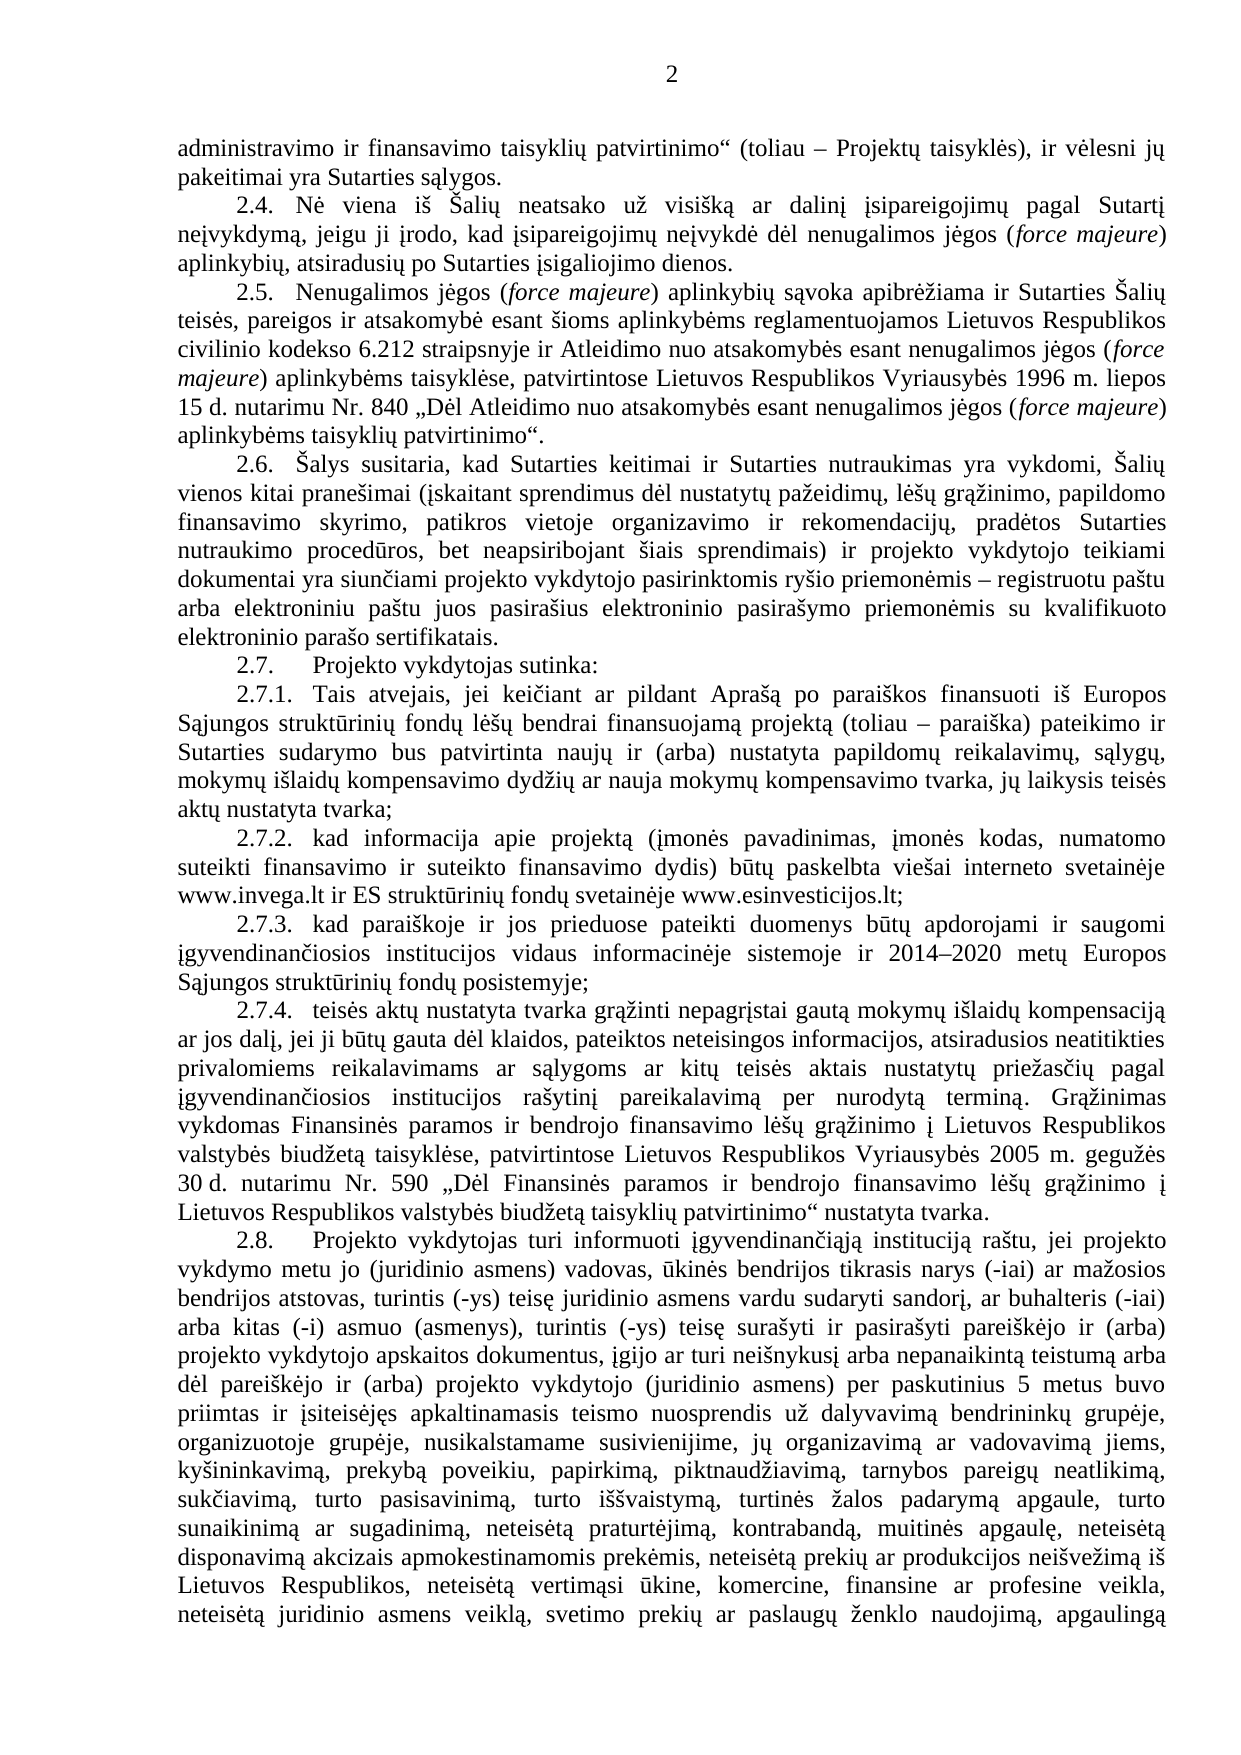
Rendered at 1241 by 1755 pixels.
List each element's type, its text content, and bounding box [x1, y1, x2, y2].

text 2.5. Nenugalimos jėgos (force majeure) aplinkybių sąvoka apibrėžiama ir Sutarties Šalių teisės, pareigos ir atsakomybė esant šioms aplinkybėms reglamentuojamos Lietuvos Respublikos civilinio kodekso 6.212 straipsnyje ir Atleidimo nuo atsakomybės esant nenugalimos jėgos (force majeure) aplinkybėms taisyklėse, patvirtintose Lietuvos Respublikos Vyriausybės 1996 m. liepos 15 d. nutarimu Nr. 840 „Dėl Atleidimo nuo atsakomybės esant nenugalimos jėgos (force majeure) aplinkybėms taisyklių patvirtinimo“. [177, 277, 1167, 449]
text 2.8. Projekto vykdytojas turi informuoti įgyvendinančiąją instituciją raštu, jei projekto vykdymo metu jo (juridinio asmens) vadovas, ūkinės bendrijos tikrasis narys (-iai) ar mažosios bendrijos atstovas, turintis (-ys) teisę juridinio asmens vardu sudaryti sandorį, ar buhalteris (-iai) arba kitas (-i) asmuo (asmenys), turintis (-ys) teisę surašyti ir pasirašyti pareiškėjo ir (arba) projekto vykdytojo apskaitos dokumentus, įgijo ar turi neišnykusį arba nepanaikintą teistumą arba dėl pareiškėjo ir (arba) projekto vykdytojo (juridinio asmens) per paskutinius 5 metus buvo priimtas ir įsiteisėjęs apkaltinamasis teismo nuosprendis už dalyvavimą bendrininkų grupėje, organizuotoje grupėje, nusikalstamame susivienijime, jų organizavimą ar vadovavimą jiems, kyšininkavimą, prekybą poveikiu, papirkimą, piktnaudžiavimą, tarnybos pareigų neatlikimą, sukčiavimą, turto pasisavinimą, turto iššvaistymą, turtinės žalos padarymą apgaule, turto sunaikinimą ar sugadinimą, neteisėtą praturtėjimą, kontrabandą, muitinės apgaulę, neteisėtą disponavimą akcizais apmokestinamomis prekėmis, neteisėtą prekių ar produkcijos neišvežimą iš Lietuvos Respublikos, neteisėtą vertimąsi ūkine, komercine, finansine ar profesine veikla, neteisėtą juridinio asmens veiklą, svetimo prekių ar paslaugų ženklo naudojimą, apgaulingą [177, 1225, 1167, 1628]
text 2.7.4. teisės aktų nustatyta tvarka grąžinti nepagrįstai gautą mokymų išlaidų kompensaciją ar jos dalį, jei ji būtų gauta dėl klaidos, pateiktos neteisingos informacijos, atsiradusios neatitikties privalomiems reikalavimams ar sąlygoms ar kitų teisės aktais nustatytų priežasčių pagal įgyvendinančiosios institucijos rašytinį pareikalavimą per nurodytą terminą. Grąžinimas vykdomas Finansinės paramos ir bendrojo finansavimo lėšų grąžinimo į Lietuvos Respublikos valstybės biudžetą taisyklėse, patvirtintose Lietuvos Respublikos Vyriausybės 2005 m. gegužės 30 d. nutarimu Nr. 590 „Dėl Finansinės paramos ir bendrojo finansavimo lėšų grąžinimo į Lietuvos Respublikos valstybės biudžetą taisyklių patvirtinimo“ nustatyta tvarka. [177, 995, 1167, 1225]
text 2.7. Projekto vykdytojas sutinka: [177, 650, 1167, 679]
text 2.4. Nė viena iš Šalių neatsako už visišką ar dalinį įsipareigojimų pagal Sutartį neįvykdymą, jeigu ji įrodo, kad įsipareigojimų neįvykdė dėl nenugalimos jėgos (force majeure) aplinkybių, atsiradusių po Sutarties įsigaliojimo dienos. [177, 190, 1167, 277]
text 2.7.2. kad informacija apie projektą (įmonės pavadinimas, įmonės kodas, numatomo suteikti finansavimo ir suteikto finansavimo dydis) būtų paskelbta viešai interneto svetainėje www.invega.lt ir ES struktūrinių fondų svetainėje www.esinvesticijos.lt; [177, 823, 1167, 909]
text administravimo ir finansavimo taisyklių patvirtinimo“ (toliau – Projektų taisyklės), ir vėlesni jų pakeitimai yra Sutarties sąlygos. [177, 133, 1167, 190]
text 2.6. Šalys susitaria, kad Sutarties keitimai ir Sutarties nutraukimas yra vykdomi, Šalių vienos kitai pranešimai (įskaitant sprendimus dėl nustatytų pažeidimų, lėšų grąžinimo, papildomo finansavimo skyrimo, patikros vietoje organizavimo ir rekomendacijų, pradėtos Sutarties nutraukimo procedūros, bet neapsiribojant šiais sprendimais) ir projekto vykdytojo teikiami dokumentai yra siunčiami projekto vykdytojo pasirinktomis ryšio priemonėmis – registruotu paštu arba elektroniniu paštu juos pasirašius elektroninio pasirašymo priemonėmis su kvalifikuoto elektroninio parašo sertifikatais. [177, 449, 1167, 650]
text 2.7.1. Tais atvejais, jei keičiant ar pildant Aprašą po paraiškos finansuoti iš Europos Sąjungos struktūrinių fondų lėšų bendrai finansuojamą projektą (toliau – paraiška) pateikimo ir Sutarties sudarymo bus patvirtinta naujų ir (arba) nustatyta papildomų reikalavimų, sąlygų, mokymų išlaidų kompensavimo dydžių ar nauja mokymų kompensavimo tvarka, jų laikysis teisės aktų nustatyta tvarka; [177, 679, 1167, 823]
text 2.7.3. kad paraiškoje ir jos prieduose pateikti duomenys būtų apdorojami ir saugomi įgyvendinančiosios institucijos vidaus informacinėje sistemoje ir 2014–2020 metų Europos Sąjungos struktūrinių fondų posistemyje; [177, 909, 1167, 995]
